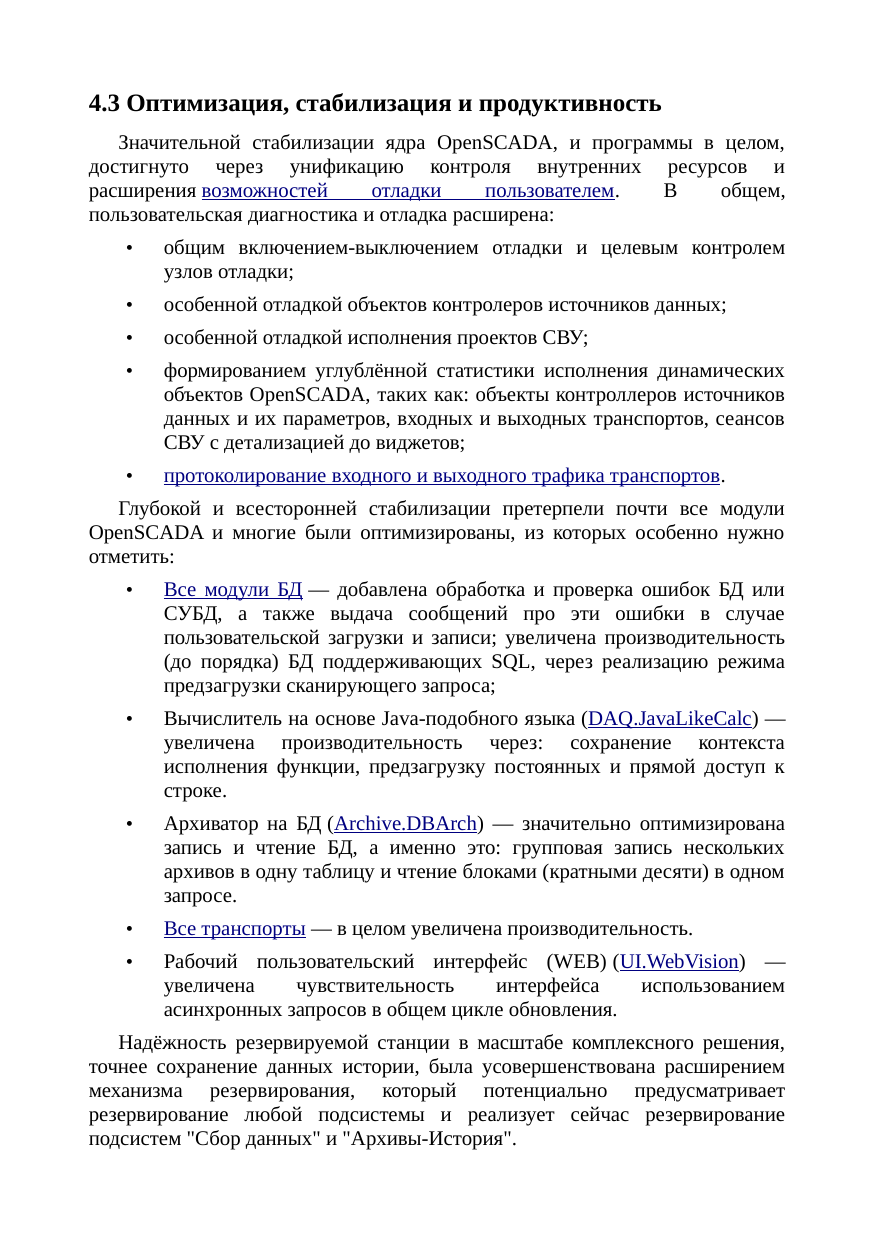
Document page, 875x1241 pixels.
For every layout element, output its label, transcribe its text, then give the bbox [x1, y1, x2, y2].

text Надёжность резервируемой станции в масштабе комплексного решения, точнее сохранение данных истории, была усовершенствована расширением механизма резервирования, который потенциально предусматривает резервирование любой подсистемы и реализует сейчас резервирование подсистем "Сбор данных" и "Архивы-История". [88, 1030, 786, 1150]
list Рабочий пользовательский интерфейс (WEB) (UI.WebVision) — увеличена чувствительность интерфейса использованием асинхронных запросов в общем цикле обновления. [126, 949, 786, 1021]
list Архиватор на БД (Archive.DBArch) — значительно оптимизирована запись и чтение БД, а именно это: групповая запись нескольких архивов в одну таблицу и чтение блоками (кратными десяти) в одном запросе. [126, 811, 786, 907]
text Глубокой и всесторонней стабилизации претерпели почти все модули OpenSCADA и многие были оптимизированы, из которых особенно нужно отметить: [88, 496, 786, 568]
list формированием углублённой статистики исполнения динамических объектов OpenSCADA, таких как: объекты контроллеров источников данных и их параметров, входных и выходных транспортов, сеансов СВУ с детализацией до виджетов; [126, 358, 786, 454]
list протоколирование входного и выходного трафика транспортов. [126, 463, 786, 487]
text Значительной стабилизации ядра OpenSCADA, и программы в целом, достигнуто через унификацию контроля внутренних ресурсов и расширения возможностей отладки пользователем. В общем, пользовательская диагностика и отладка расширена: [88, 130, 786, 226]
list особенной отладкой исполнения проектов СВУ; [126, 325, 786, 349]
subtitle 4.3 Оптимизация, стабилизация и продуктивность [88, 88, 786, 117]
list Все модули БД — добавлена обработка и проверка ошибок БД или СУБД, а также выдача сообщений про эти ошибки в случае пользовательской загрузки и записи; увеличена производительность (до порядка) БД поддерживающих SQL, через реализацию режима предзагрузки сканирующего запроса; [126, 577, 786, 697]
list особенной отладкой объектов контролеров источников данных; [126, 292, 786, 316]
list общим включением-выключением отладки и целевым контролем узлов отладки; [126, 235, 786, 283]
list Все транспорты — в целом увеличена производительность. [126, 916, 786, 940]
list Вычислитель на основе Java-подобного языка (DAQ.JavaLikeCalc) — увеличена производительность через: сохранение контекста исполнения функции, предзагрузку постоянных и прямой доступ к строке. [126, 706, 786, 802]
